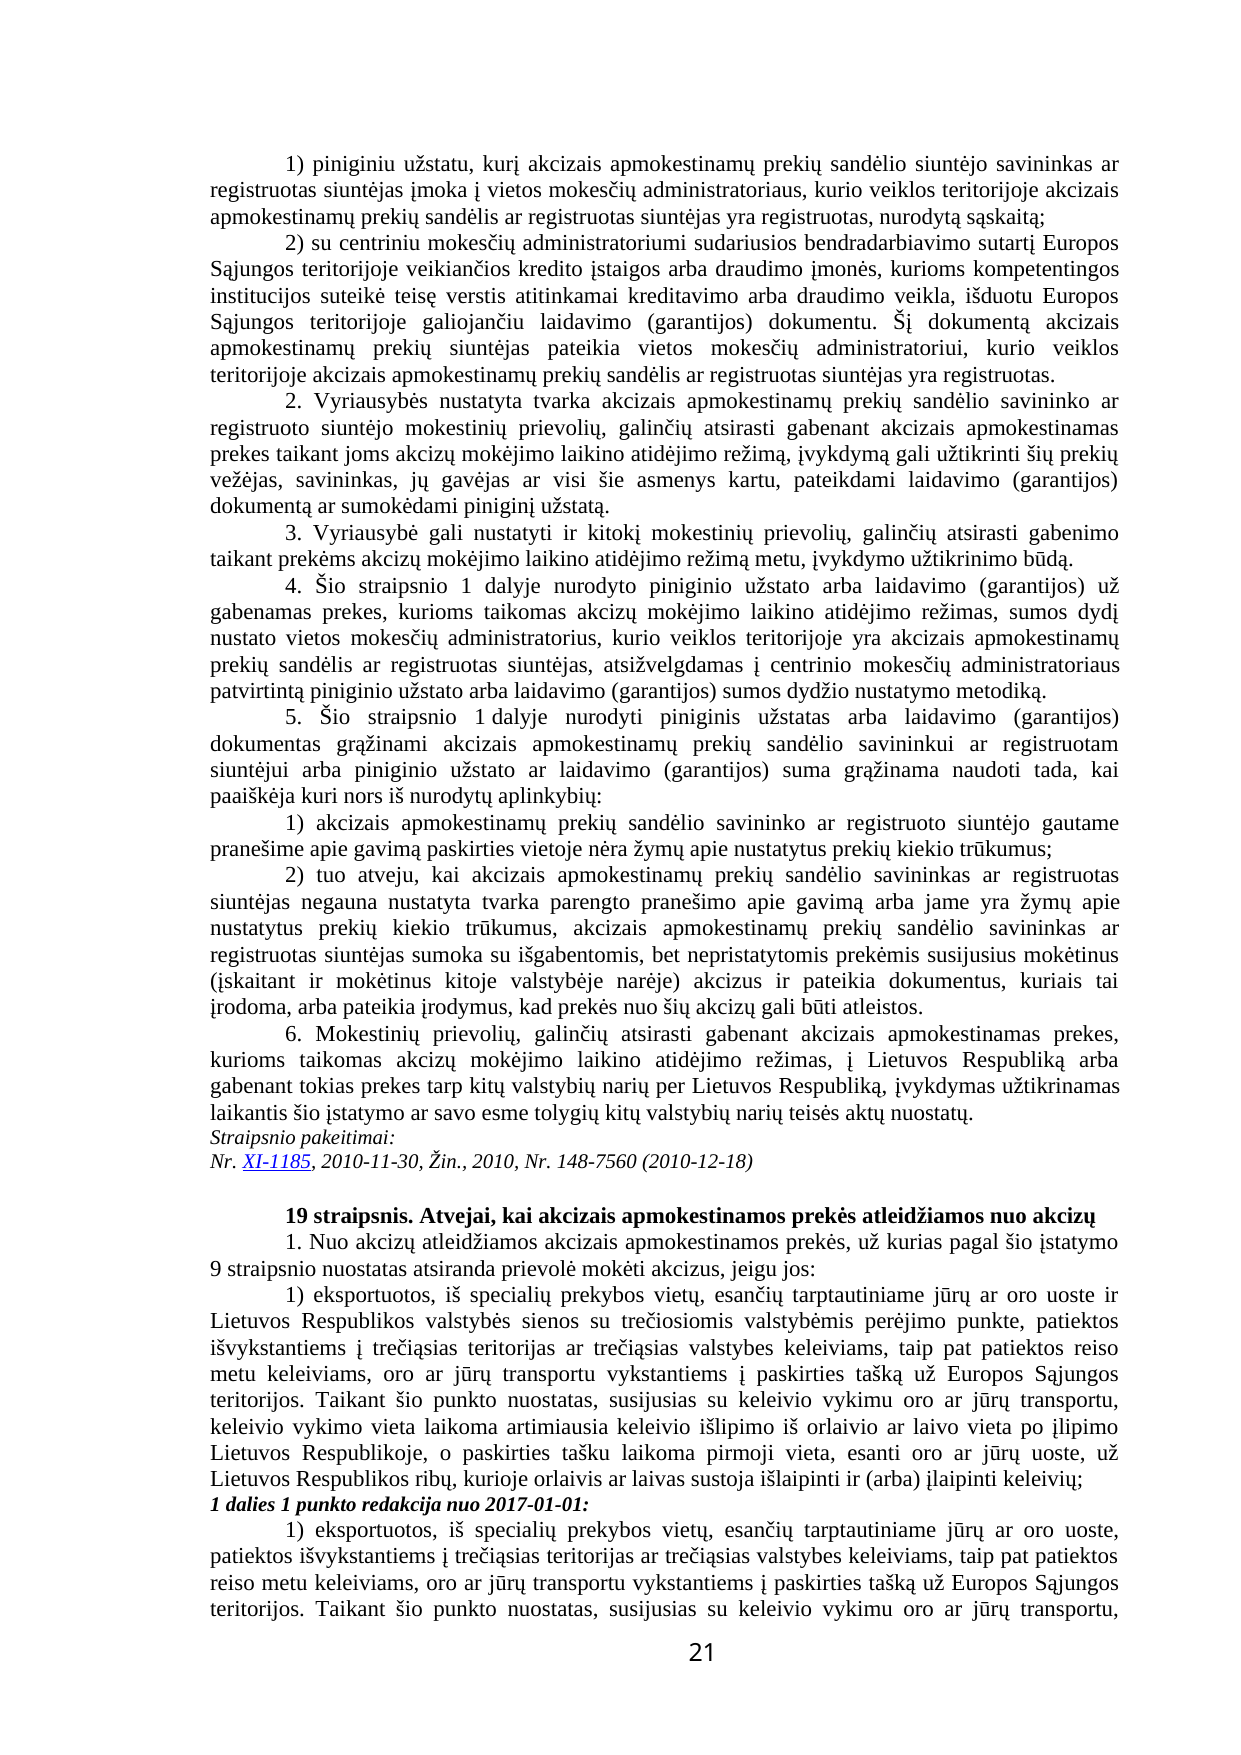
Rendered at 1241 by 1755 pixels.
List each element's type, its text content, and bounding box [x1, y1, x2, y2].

text 1) eksportuotos, iš specialių prekybos vietų, esančių tarptautiniame jūrų ar oro uoste, patiektos išvykstantiems į trečiąsias teritorijas ar trečiąsias valstybes keleiviams, taip pat patiektos reiso metu keleiviams, oro ar jūrų transportu vykstantiems į paskirties tašką už Europos Sąjungos teritorijos. Taikant šio punkto nuostatas, susijusias su keleivio vykimu oro ar jūrų transportu, [210, 1516, 1120, 1621]
text 1) eksportuotos, iš specialių prekybos vietų, esančių tarptautiniame jūrų ar oro uoste ir Lietuvos Respublikos valstybės sienos su trečiosiomis valstybėmis perėjimo punkte, patiektos išvykstantiems į trečiąsias teritorijas ar trečiąsias valstybes keleiviams, taip pat patiektos reiso metu keleiviams, oro ar jūrų transportu vykstantiems į paskirties tašką už Europos Sąjungos teritorijos. Taikant šio punkto nuostatas, susijusias su keleivio vykimu oro ar jūrų transportu, keleivio vykimo vieta laikoma artimiausia keleivio išlipimo iš orlaivio ar laivo vieta po įlipimo Lietuvos Respublikoje, o paskirties tašku laikoma pirmoji vieta, esanti oro ar jūrų uoste, už Lietuvos Respublikos ribų, kurioje orlaivis ar laivas sustoja išlaipinti ir (arba) įlaipinti keleivių; [210, 1281, 1120, 1492]
text 4. Šio straipsnio 1 dalyje nurodyto piniginio užstato arba laidavimo (garantijos) už gabenamas prekes, kurioms taikomas akcizų mokėjimo laikino atidėjimo režimas, sumos dydį nustato vietos mokesčių administratorius, kurio veiklos teritorijoje yra akcizais apmokestinamų prekių sandėlis ar registruotas siuntėjas, atsižvelgdamas į centrinio mokesčių administratoriaus patvirtintą piniginio užstato arba laidavimo (garantijos) sumos dydžio nustatymo metodiką. [210, 572, 1120, 703]
text 5. Šio straipsnio 1 dalyje nurodyti piniginis užstatas arba laidavimo (garantijos) dokumentas grąžinami akcizais apmokestinamų prekių sandėlio savininkui ar registruotam siuntėjui arba piniginio užstato ar laidavimo (garantijos) suma grąžinama naudoti tada, kai paaiškėja kuri nors iš nurodytų aplinkybių: [210, 703, 1120, 809]
text 6. Mokestinių prievolių, galinčių atsirasti gabenant akcizais apmokestinamas prekes, kurioms taikomas akcizų mokėjimo laikino atidėjimo režimas, į Lietuvos Respubliką arba gabenant tokias prekes tarp kitų valstybių narių per Lietuvos Respubliką, įvykdymas užtikrinamas laikantis šio įstatymo ar savo esme tolygių kitų valstybių narių teisės aktų nuostatų. [210, 1020, 1120, 1125]
text Nr. XI-1185, 2010-11-30, Žin., 2010, Nr. 148-7560 (2010-12-18) [210, 1149, 1120, 1173]
text 1) akcizais apmokestinamų prekių sandėlio savininko ar registruoto siuntėjo gautame pranešime apie gavimą paskirties vietoje nėra žymų apie nustatytus prekių kiekio trūkumus; [210, 809, 1120, 862]
text 2) su centriniu mokesčių administratoriumi sudariusios bendradarbiavimo sutartį Europos Sąjungos teritorijoje veikiančios kredito įstaigos arba draudimo įmonės, kurioms kompetentingos institucijos suteikė teisę verstis atitinkamai kreditavimo arba draudimo veikla, išduotu Europos Sąjungos teritorijoje galiojančiu laidavimo (garantijos) dokumentu. Šį dokumentą akcizais apmokestinamų prekių siuntėjas pateikia vietos mokesčių administratoriui, kurio veiklos teritorijoje akcizais apmokestinamų prekių sandėlis ar registruotas siuntėjas yra registruotas. [210, 229, 1120, 387]
text Straipsnio pakeitimai: [210, 1125, 1120, 1149]
text 1 dalies 1 punkto redakcija nuo 2017-01-01: [210, 1492, 1120, 1516]
text 2. Vyriausybės nustatyta tvarka akcizais apmokestinamų prekių sandėlio savininko ar registruoto siuntėjo mokestinių prievolių, galinčių atsirasti gabenant akcizais apmokestinamas prekes taikant joms akcizų mokėjimo laikino atidėjimo režimą, įvykdymą gali užtikrinti šių prekių vežėjas, savininkas, jų gavėjas ar visi šie asmenys kartu, pateikdami laidavimo (garantijos) dokumentą ar sumokėdami piniginį užstatą. [210, 387, 1120, 519]
text 1. Nuo akcizų atleidžiamos akcizais apmokestinamos prekės, už kurias pagal šio įstatymo 9 straipsnio nuostatas atsiranda prievolė mokėti akcizus, jeigu jos: [210, 1228, 1120, 1281]
text 1) piniginiu užstatu, kurį akcizais apmokestinamų prekių sandėlio siuntėjo savininkas ar registruotas siuntėjas įmoka į vietos mokesčių administratoriaus, kurio veiklos teritorijoje akcizais apmokestinamų prekių sandėlis ar registruotas siuntėjas yra registruotas, nurodytą sąskaitą; [210, 150, 1120, 229]
text 2) tuo atveju, kai akcizais apmokestinamų prekių sandėlio savininkas ar registruotas siuntėjas negauna nustatyta tvarka parengto pranešimo apie gavimą arba jame yra žymų apie nustatytus prekių kiekio trūkumus, akcizais apmokestinamų prekių sandėlio savininkas ar registruotas siuntėjas sumoka su išgabentomis, bet nepristatytomis prekėmis susijusius mokėtinus (įskaitant ir mokėtinus kitoje valstybėje narėje) akcizus ir pateikia dokumentus, kuriais tai įrodoma, arba pateikia įrodymus, kad prekės nuo šių akcizų gali būti atleistos. [210, 862, 1120, 1020]
text 19 straipsnis. Atvejai, kai akcizais apmokestinamos prekės atleidžiamos nuo akcizų [285, 1202, 1120, 1228]
text 3. Vyriausybė gali nustatyti ir kitokį mokestinių prievolių, galinčių atsirasti gabenimo taikant prekėms akcizų mokėjimo laikino atidėjimo režimą metu, įvykdymo užtikrinimo būdą. [210, 519, 1120, 572]
